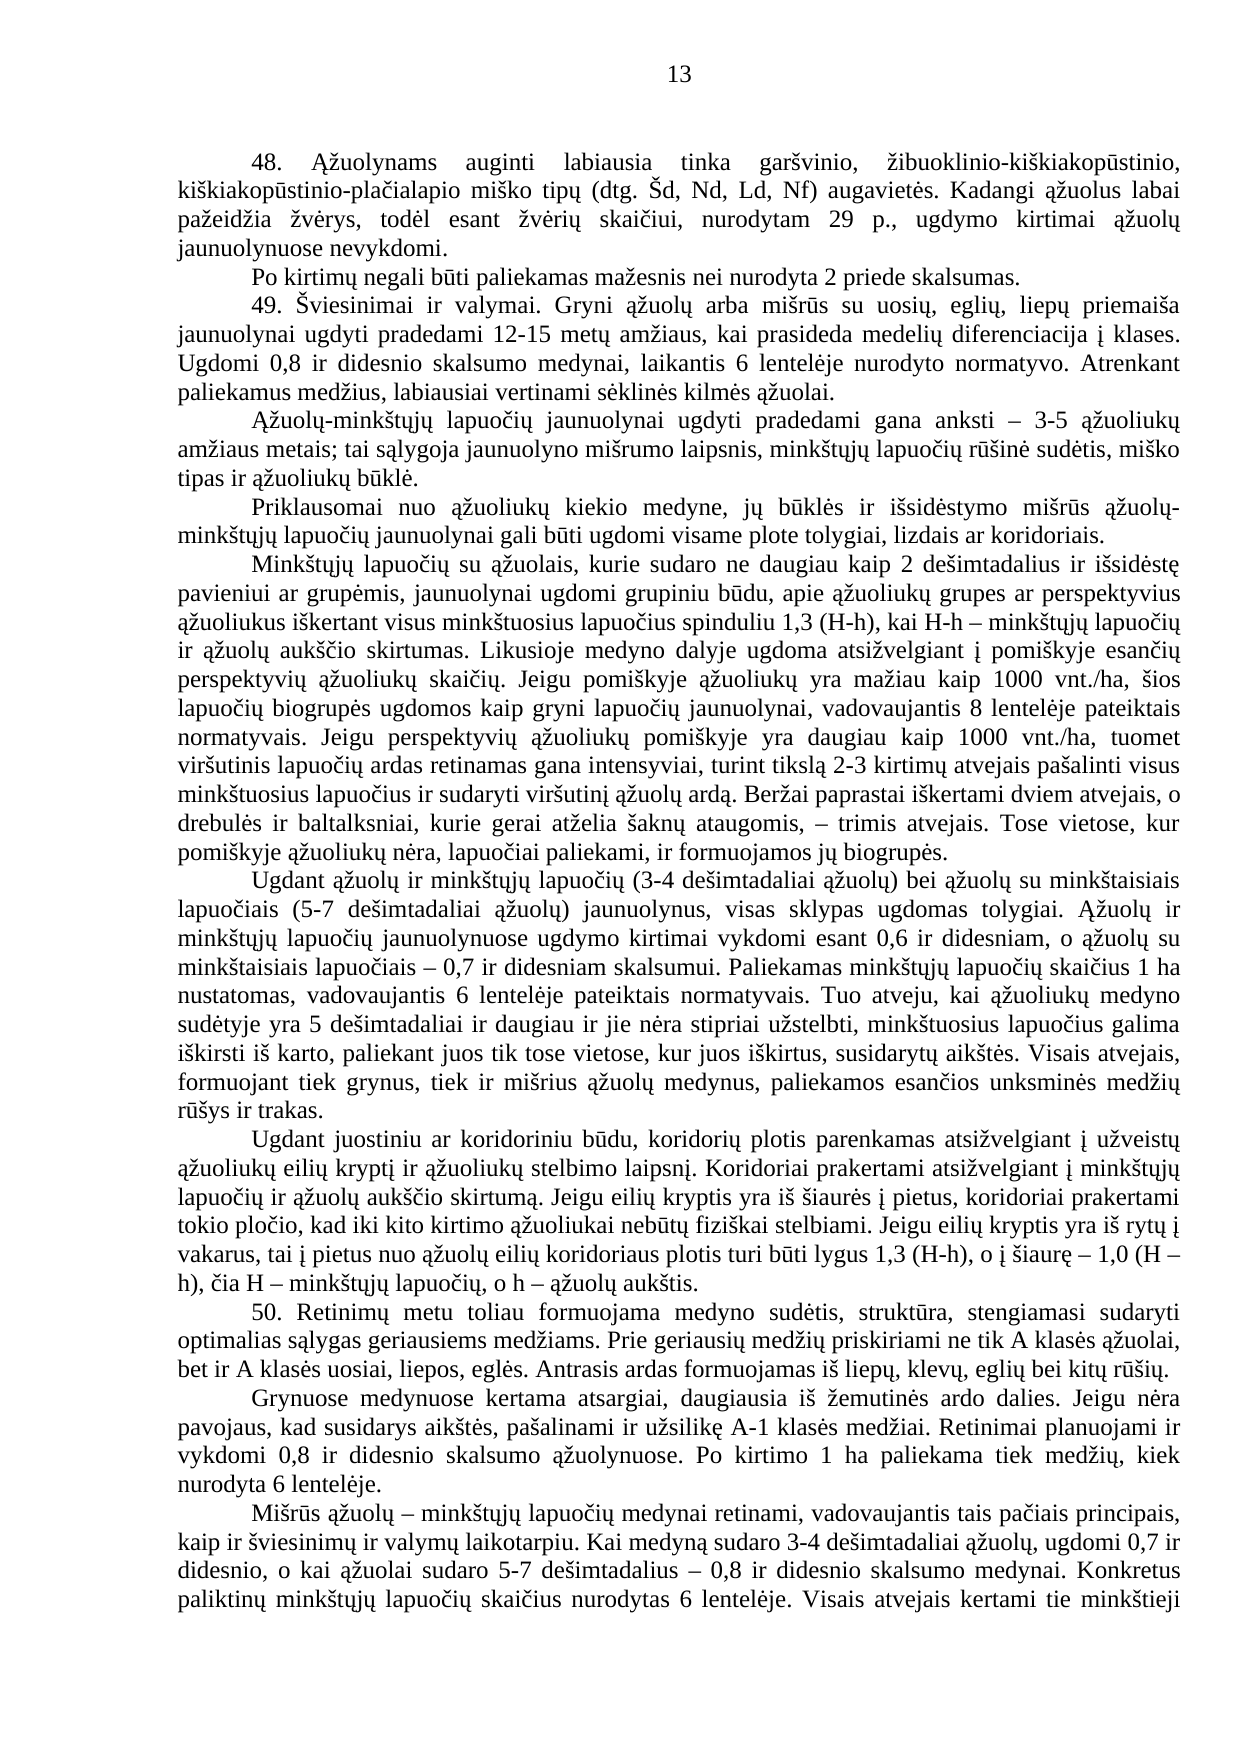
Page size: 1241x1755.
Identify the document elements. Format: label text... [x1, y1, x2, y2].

text 48. Ąžuolynams auginti labiausia tinka garšvinio, žibuoklinio-kiškiakopūstinio, kiškiakopūstinio-plačialapio miško tipų (dtg. Šd, Nd, Ld, Nf) augavietės. Kadangi ąžuolus labai pažeidžia žvėrys, todėl esant žvėrių skaičiui, nurodytam 29 p., ugdymo kirtimai ąžuolų jaunuolynuose nevykdomi. [177, 147, 1181, 262]
text Priklausomai nuo ąžuoliukų kiekio medyne, jų būklės ir išsidėstymo mišrūs ąžuolų-minkštųjų lapuočių jaunuolynai gali būti ugdomi visame plote tolygiai, lizdais ar koridoriais. [177, 492, 1181, 549]
text Ugdant ąžuolų ir minkštųjų lapuočių (3-4 dešimtadaliai ąžuolų) bei ąžuolų su minkštaisiais lapuočiais (5-7 dešimtadaliai ąžuolų) jaunuolynus, visas sklypas ugdomas tolygiai. Ąžuolų ir minkštųjų lapuočių jaunuolynuose ugdymo kirtimai vykdomi esant 0,6 ir didesniam, o ąžuolų su minkštaisiais lapuočiais – 0,7 ir didesniam skalsumui. Paliekamas minkštųjų lapuočių skaičius 1 ha nustatomas, vadovaujantis 6 lentelėje pateiktais normatyvais. Tuo atveju, kai ąžuoliukų medyno sudėtyje yra 5 dešimtadaliai ir daugiau ir jie nėra stipriai užstelbti, minkštuosius lapuočius galima iškirsti iš karto, paliekant juos tik tose vietose, kur juos iškirtus, susidarytų aikštės. Visais atvejais, formuojant tiek grynus, tiek ir mišrius ąžuolų medynus, paliekamos esančios unksminės medžių rūšys ir trakas. [177, 866, 1181, 1124]
text Ugdant juostiniu ar koridoriniu būdu, koridorių plotis parenkamas atsižvelgiant į užveistų ąžuoliukų eilių kryptį ir ąžuoliukų stelbimo laipsnį. Koridoriai prakertami atsižvelgiant į minkštųjų lapuočių ir ąžuolų aukščio skirtumą. Jeigu eilių kryptis yra iš šiaurės į pietus, koridoriai prakertami tokio pločio, kad iki kito kirtimo ąžuoliukai nebūtų fiziškai stelbiami. Jeigu eilių kryptis yra iš rytų į vakarus, tai į pietus nuo ąžuolų eilių koridoriaus plotis turi būti lygus 1,3 (H-h), o į šiaurę – 1,0 (H – h), čia H – minkštųjų lapuočių, o h – ąžuolų aukštis. [177, 1124, 1181, 1297]
text Grynuose medynuose kertama atsargiai, daugiausia iš žemutinės ardo dalies. Jeigu nėra pavojaus, kad susidarys aikštės, pašalinami ir užsilikę A-1 klasės medžiai. Retinimai planuojami ir vykdomi 0,8 ir didesnio skalsumo ąžuolynuose. Po kirtimo 1 ha paliekama tiek medžių, kiek nurodyta 6 lentelėje. [177, 1383, 1181, 1498]
text Mišrūs ąžuolų – minkštųjų lapuočių medynai retinami, vadovaujantis tais pačiais principais, kaip ir šviesinimų ir valymų laikotarpiu. Kai medyną sudaro 3-4 dešimtadaliai ąžuolų, ugdomi 0,7 ir didesnio, o kai ąžuolai sudaro 5-7 dešimtadalius – 0,8 ir didesnio skalsumo medynai. Konkretus paliktinų minkštųjų lapuočių skaičius nurodytas 6 lentelėje. Visais atvejais kertami tie minkštieji [177, 1498, 1181, 1613]
text Minkštųjų lapuočių su ąžuolais, kurie sudaro ne daugiau kaip 2 dešimtadalius ir išsidėstę pavieniui ar grupėmis, jaunuolynai ugdomi grupiniu būdu, apie ąžuoliukų grupes ar perspektyvius ąžuoliukus iškertant visus minkštuosius lapuočius spinduliu 1,3 (H-h), kai H-h – minkštųjų lapuočių ir ąžuolų aukščio skirtumas. Likusioje medyno dalyje ugdoma atsižvelgiant į pomiškyje esančių perspektyvių ąžuoliukų skaičių. Jeigu pomiškyje ąžuoliukų yra mažiau kaip 1000 vnt./ha, šios lapuočių biogrupės ugdomos kaip gryni lapuočių jaunuolynai, vadovaujantis 8 lentelėje pateiktais normatyvais. Jeigu perspektyvių ąžuoliukų pomiškyje yra daugiau kaip 1000 vnt./ha, tuomet viršutinis lapuočių ardas retinamas gana intensyviai, turint tikslą 2-3 kirtimų atvejais pašalinti visus minkštuosius lapuočius ir sudaryti viršutinį ąžuolų ardą. Beržai paprastai iškertami dviem atvejais, o drebulės ir baltalksniai, kurie gerai atželia šaknų ataugomis, – trimis atvejais. Tose vietose, kur pomiškyje ąžuoliukų nėra, lapuočiai paliekami, ir formuojamos jų biogrupės. [177, 549, 1181, 866]
text Po kirtimų negali būti paliekamas mažesnis nei nurodyta 2 priede skalsumas. [177, 262, 1181, 291]
text 50. Retinimų metu toliau formuojama medyno sudėtis, struktūra, stengiamasi sudaryti optimalias sąlygas geriausiems medžiams. Prie geriausių medžių priskiriami ne tik A klasės ąžuolai, bet ir A klasės uosiai, liepos, eglės. Antrasis ardas formuojamas iš liepų, klevų, eglių bei kitų rūšių. [177, 1297, 1181, 1383]
text Ąžuolų-minkštųjų lapuočių jaunuolynai ugdyti pradedami gana anksti – 3-5 ąžuoliukų amžiaus metais; tai sąlygoja jaunuolyno mišrumo laipsnis, minkštųjų lapuočių rūšinė sudėtis, miško tipas ir ąžuoliukų būklė. [177, 406, 1181, 492]
text 49. Šviesinimai ir valymai. Gryni ąžuolų arba mišrūs su uosių, eglių, liepų priemaiša jaunuolynai ugdyti pradedami 12-15 metų amžiaus, kai prasideda medelių diferenciacija į klases. Ugdomi 0,8 ir didesnio skalsumo medynai, laikantis 6 lentelėje nurodyto normatyvo. Atrenkant paliekamus medžius, labiausiai vertinami sėklinės kilmės ąžuolai. [177, 291, 1181, 406]
